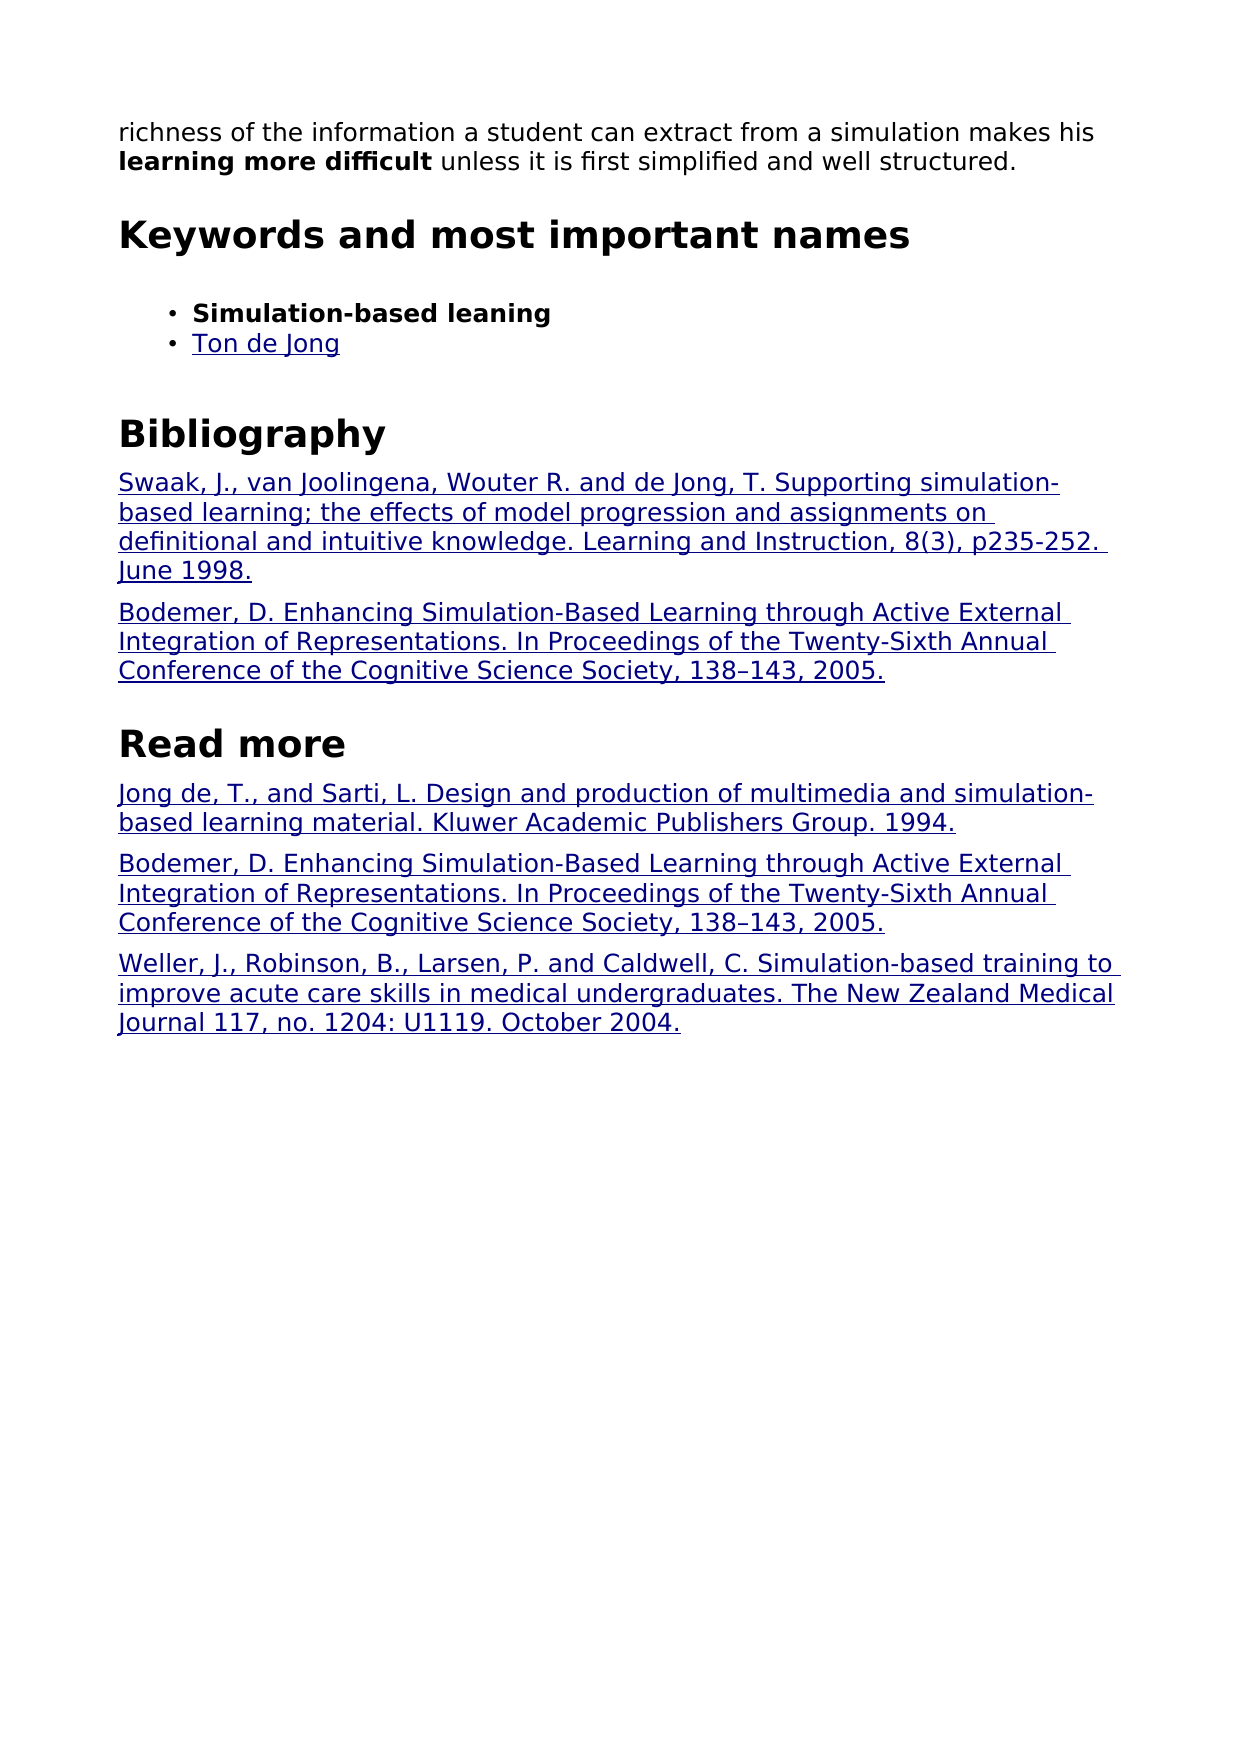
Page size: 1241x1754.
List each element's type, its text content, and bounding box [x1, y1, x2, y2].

text richness of the information a student can extract from a simulation makes his learning more difficult unless it is first simplified and well structured. [118, 118, 1122, 176]
text Swaak, J., van Joolingena, Wouter R. and de Jong, T. Supporting simulation-based learning; the effects of model progression and assignments on definitional and intuitive knowledge. Learning and Instruction, 8(3), p235-252. June 1998. [118, 468, 1122, 585]
text Jong de, T., and Sarti, L. Design and production of multimedia and simulation-based learning material. Kluwer Academic Publishers Group. 1994. [118, 779, 1122, 837]
text Bodemer, D. Enhancing Simulation-Based Learning through Active External Integration of Representations. In Proceedings of the Twenty-Sixth Annual Conference of the Cognitive Science Society, 138–143, 2005. [118, 850, 1122, 937]
text Weller, J., Robinson, B., Larsen, P. and Caldwell, C. Simulation-based training to improve acute care skills in medical undergraduates. The New Zealand Medical Journal 117, no. 1204: U1119. October 2004. [118, 950, 1122, 1037]
list Simulation-based leaning [177, 299, 1122, 329]
list Ton de Jong [177, 329, 1122, 358]
subtitle Bibliography [118, 412, 1122, 456]
subtitle Read more [118, 723, 1122, 766]
subtitle Keywords and most important names [118, 214, 1122, 258]
text Bodemer, D. Enhancing Simulation-Based Learning through Active External Integration of Representations. In Proceedings of the Twenty-Sixth Annual Conference of the Cognitive Science Society, 138–143, 2005. [118, 598, 1122, 685]
